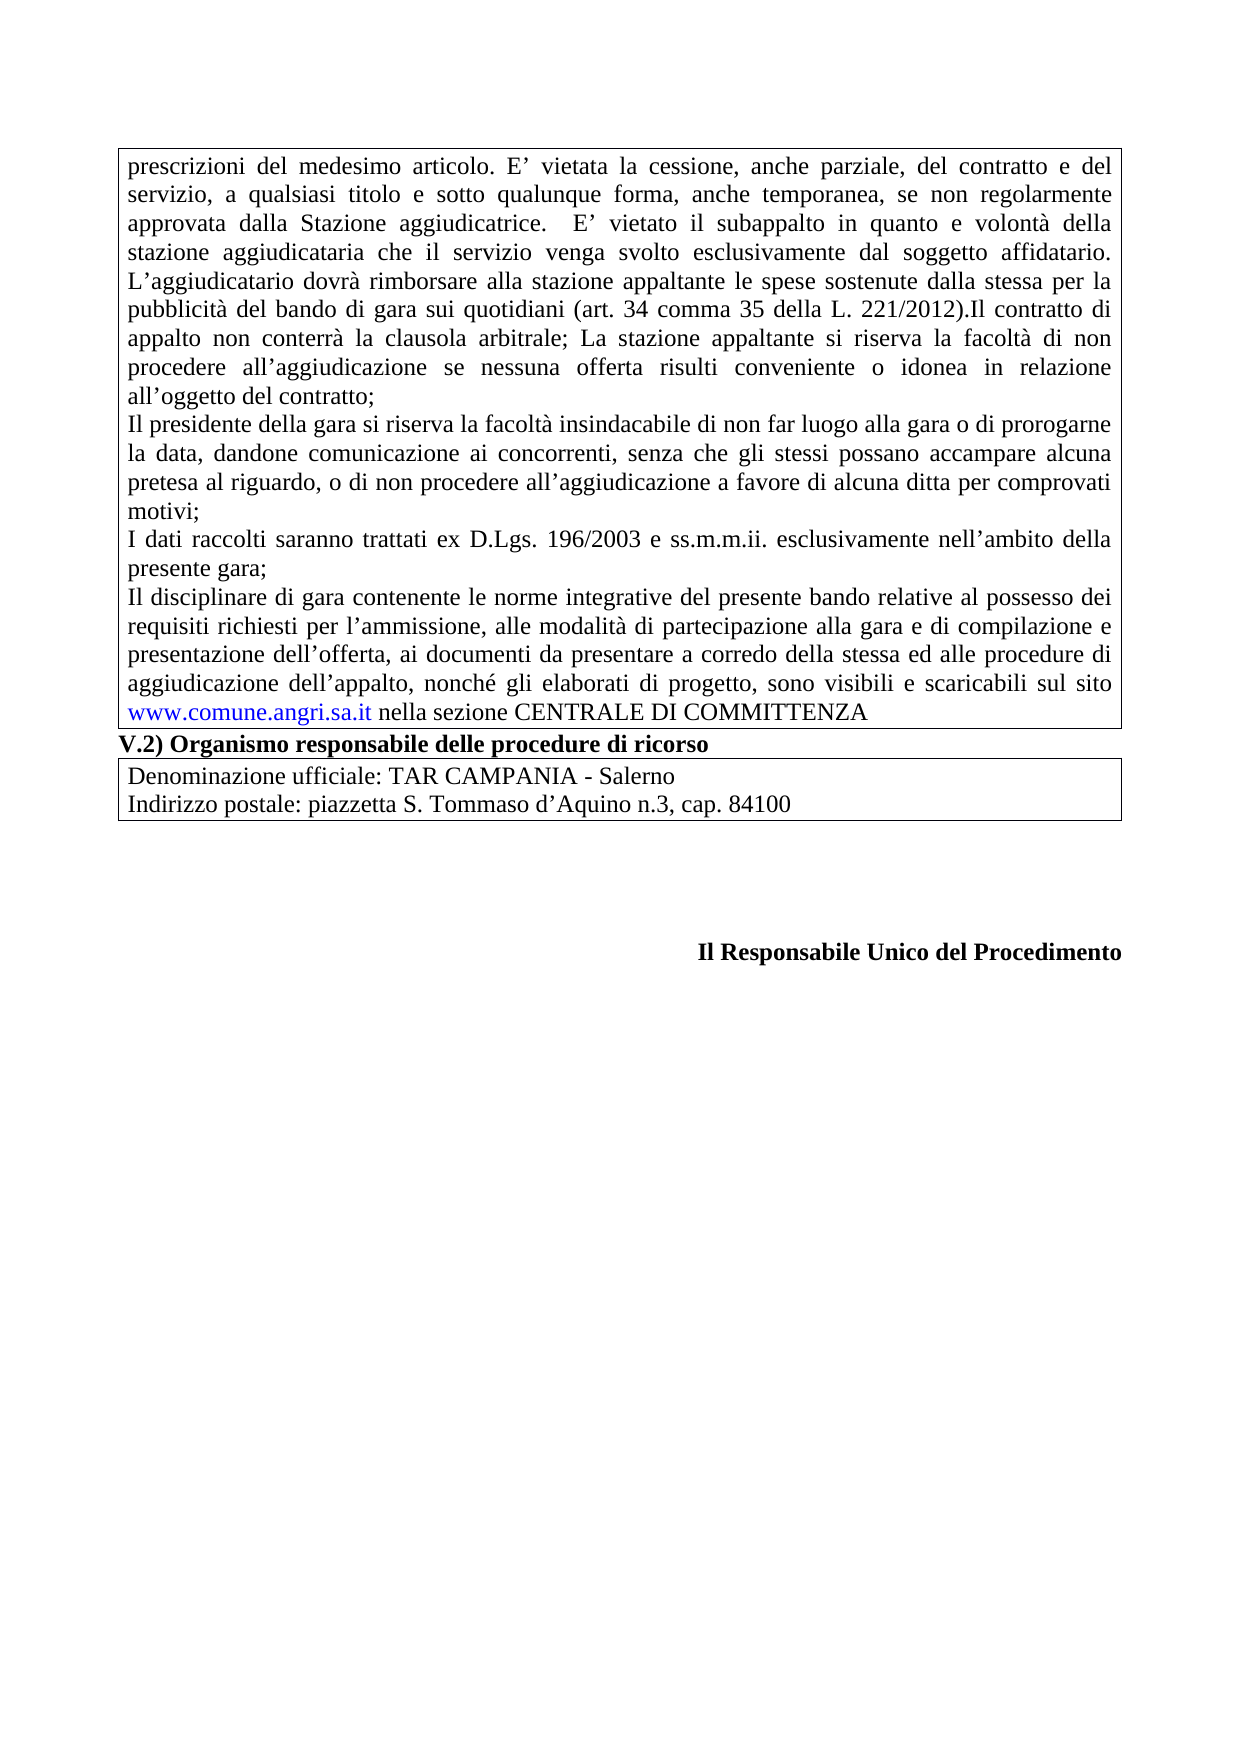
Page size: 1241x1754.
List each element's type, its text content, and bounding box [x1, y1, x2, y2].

text I dati raccolti saranno trattati ex D.Lgs. 196/2003 e ss.m.m.ii. esclusivamente nell’ambito della presente gara; [119, 521, 1121, 579]
text Il presidente della gara si riserva la facoltà insindacabile di non far luogo alla gara o di prorogarne la data, dandone comunicazione ai concorrenti, senza che gli stessi possano accampare alcuna pretesa al riguardo, o di non procedere all’aggiudicazione a favore di alcuna ditta per comprovati motivi; [119, 406, 1121, 521]
text V.2) Organismo responsabile delle procedure di ricorso [118, 729, 1122, 758]
text Il disciplinare di gara contenente le norme integrative del presente bando relative al possesso dei requisiti richiesti per l’ammissione, alle modalità di partecipazione alla gara e di compilazione e presentazione dell’offerta, ai documenti da presentare a corredo della stessa ed alle procedure di aggiudicazione dell’appalto, nonché gli elaborati di progetto, sono visibili e scaricabili sul sito www.comune.angri.sa.it nella sezione CENTRALE DI COMMITTENZA [119, 579, 1121, 728]
text Indirizzo postale: piazzetta S. Tommaso d’Aquino n.3, cap. 84100 [119, 786, 1121, 820]
text Il Responsabile Unico del Procedimento [118, 937, 1122, 966]
text Denominazione ufficiale: TAR CAMPANIA - Salerno [119, 759, 1121, 786]
text prescrizioni del medesimo articolo. E’ vietata la cessione, anche parziale, del contratto e del servizio, a qualsiasi titolo e sotto qualunque forma, anche temporanea, se non regolarmente approvata dalla Stazione aggiudicatrice. E’ vietato il subappalto in quanto e volontà della stazione aggiudicataria che il servizio venga svolto esclusivamente dal soggetto affidatario. L’aggiudicatario dovrà rimborsare alla stazione appaltante le spese sostenute dalla stessa per la pubblicità del bando di gara sui quotidiani (art. 34 comma 35 della L. 221/2012).Il contratto di appalto non conterrà la clausola arbitrale; La stazione appaltante si riserva la facoltà di non procedere all’aggiudicazione se nessuna offerta risulti conveniente o idonea in relazione all’oggetto del contratto; [119, 149, 1121, 406]
